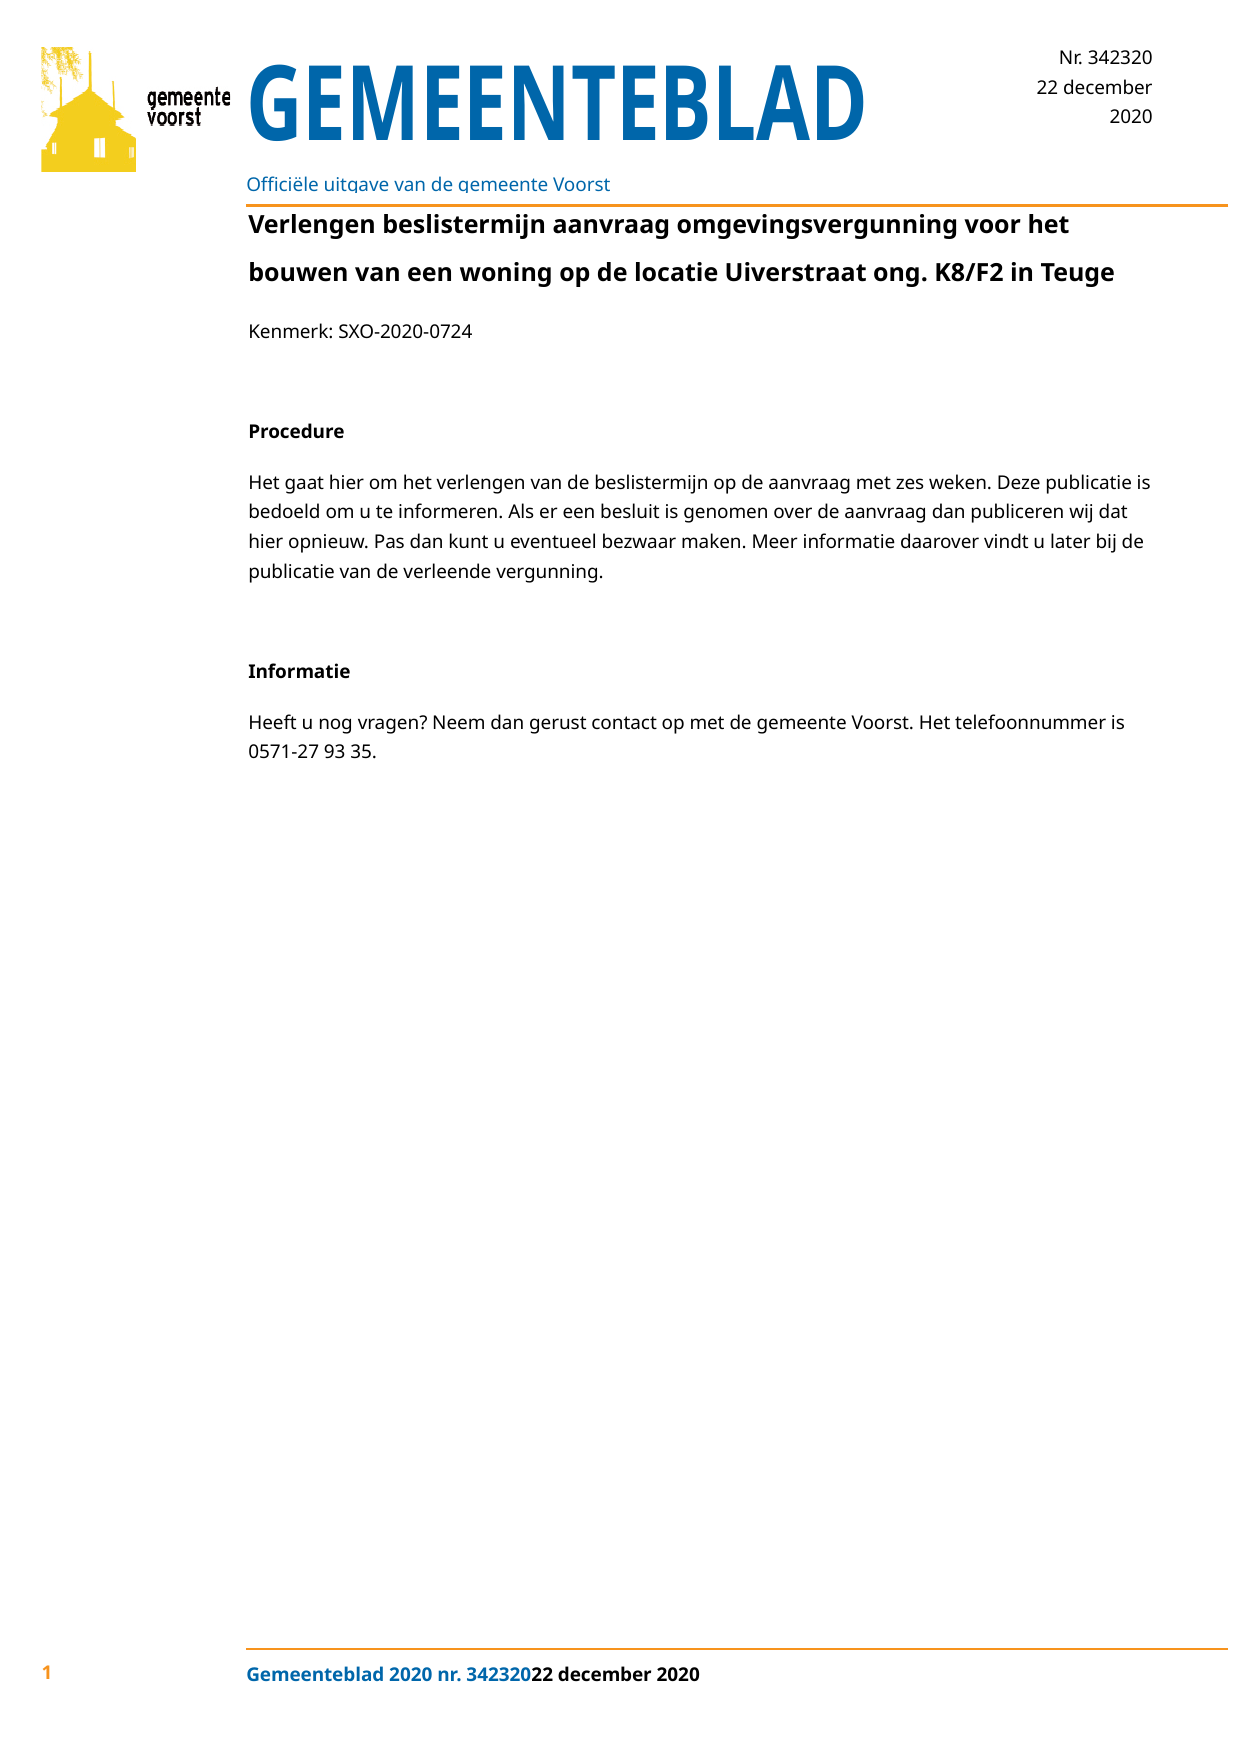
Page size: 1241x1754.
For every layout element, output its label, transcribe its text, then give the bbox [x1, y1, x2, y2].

text Procedure [248, 419, 1152, 444]
text Verlengen beslistermijn aanvraag omgevingsvergunning voor het bouwen van een woning op de locatie Uiverstraat ong. K8/F2 in Teuge [248, 207, 1152, 288]
picture [41, 47, 231, 172]
text Heeft u nog vragen? Neem dan gerust contact op met de gemeente Voorst. Het telefoonnummer is 0571-27 93 35. [248, 709, 1152, 764]
text Kenmerk: SXO-2020-0724 [248, 318, 1152, 344]
text Het gaat hier om het verlengen van de beslistermijn op de aanvraag met zes weken. Deze publicatie is bedoeld om u te informeren. Als er een besluit is genomen over de aanvraag dan publiceren wij dat hier opnieuw. Pas dan kunt u eventueel bezwaar maken. Meer informatie daarover vindt u later bij de publicatie van de verleende vergunning. [248, 469, 1152, 584]
text Informatie [248, 659, 1152, 684]
